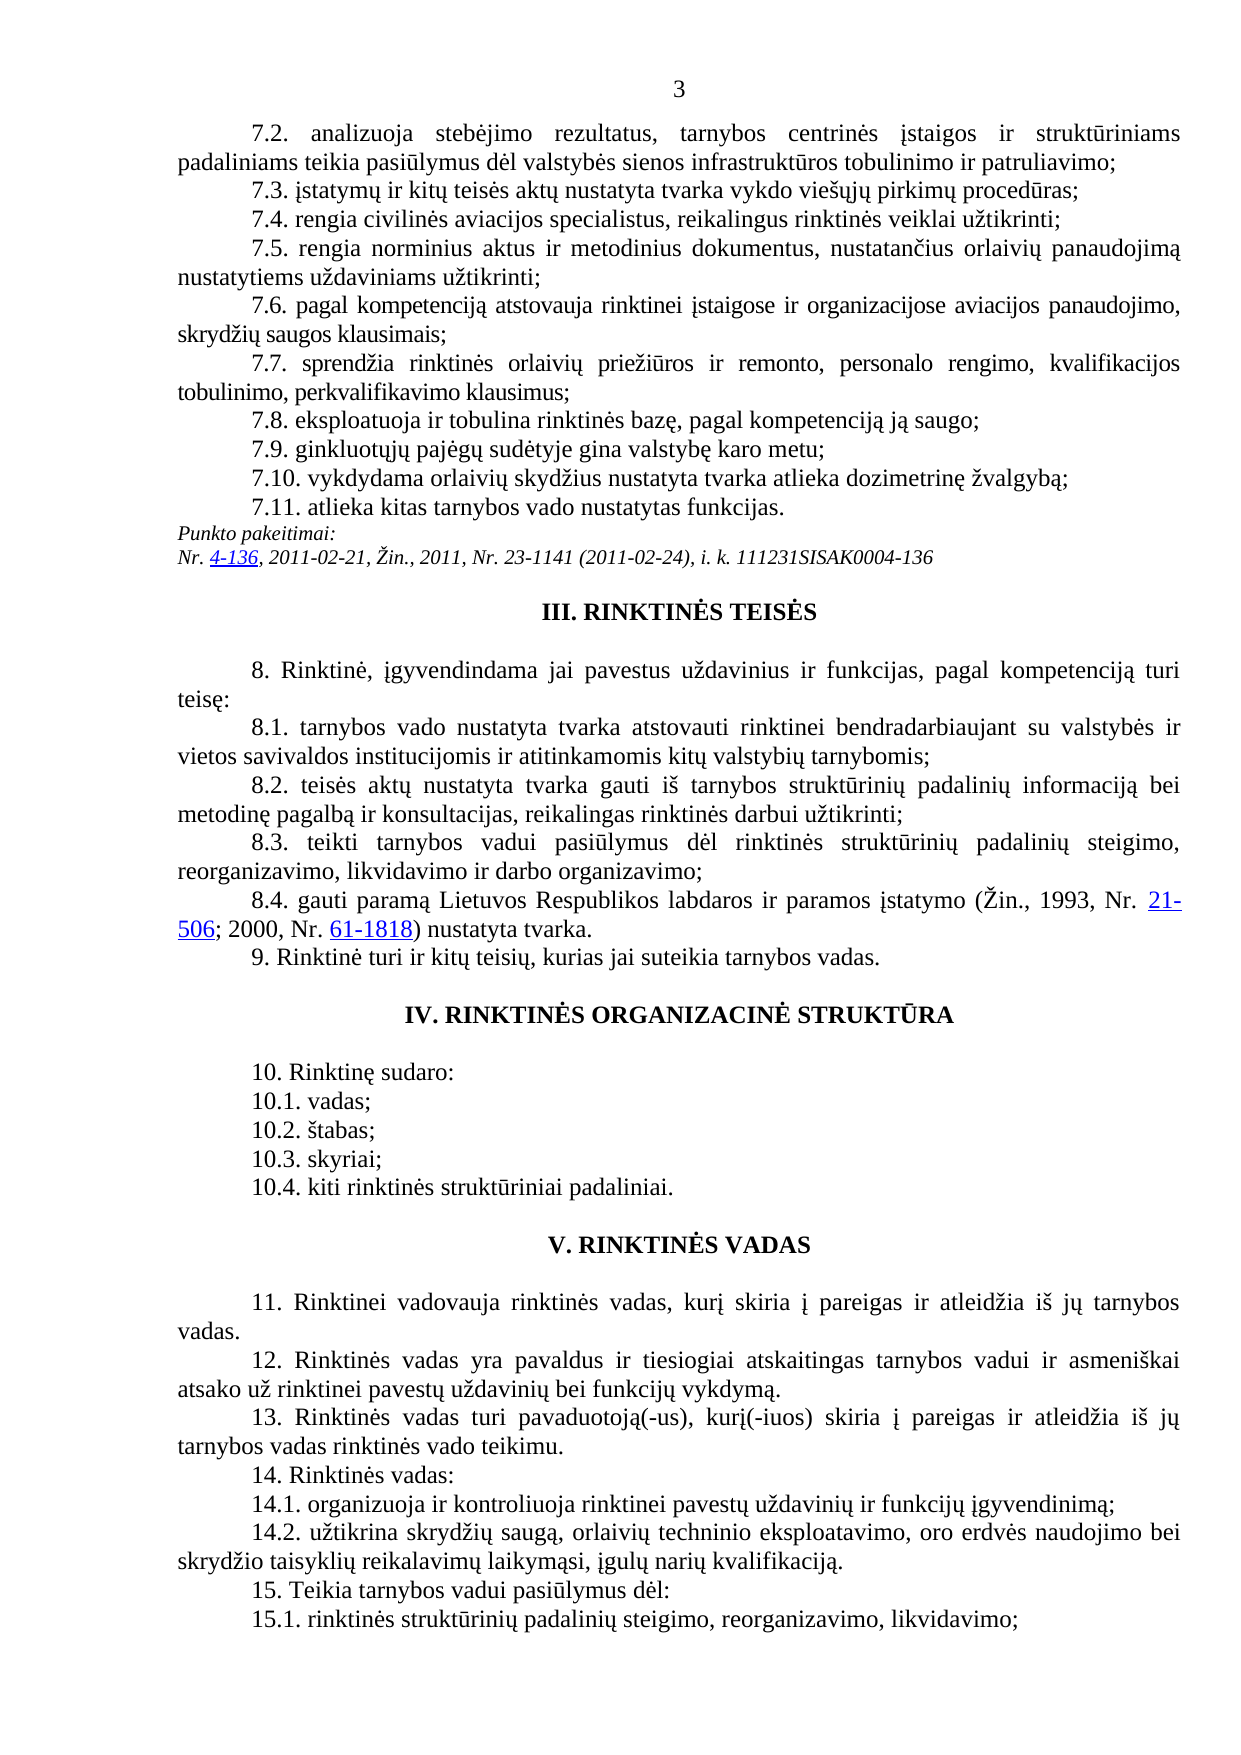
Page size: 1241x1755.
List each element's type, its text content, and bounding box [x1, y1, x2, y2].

text 8.1. tarnybos vado nustatyta tvarka atstovauti rinktinei bendradarbiaujant su valstybės ir vietos savivaldos institucijomis ir atitinkamomis kitų valstybių tarnybomis; [177, 712, 1181, 770]
text 15.1. rinktinės struktūrinių padalinių steigimo, reorganizavimo, likvidavimo; [177, 1604, 1181, 1632]
text 10. Rinktinę sudaro: [177, 1057, 1181, 1086]
text 8.2. teisės aktų nustatyta tvarka gauti iš tarnybos struktūrinių padalinių informaciją bei metodinę pagalbą ir konsultacijas, reikalingas rinktinės darbui užtikrinti; [177, 770, 1181, 827]
text 8.3. teikti tarnybos vadui pasiūlymus dėl rinktinės struktūrinių padalinių steigimo, reorganizavimo, likvidavimo ir darbo organizavimo; [177, 827, 1181, 885]
text 7.5. rengia norminius aktus ir metodinius dokumentus, nustatančius orlaivių panaudojimą nustatytiems uždaviniams užtikrinti; [177, 233, 1181, 291]
text 7.7. sprendžia rinktinės orlaivių priežiūros ir remonto, personalo rengimo, kvalifikacijos tobulinimo, perkvalifikavimo klausimus; [177, 348, 1181, 406]
text 8. Rinktinė, įgyvendindama jai pavestus uždavinius ir funkcijas, pagal kompetenciją turi teisę: [177, 655, 1181, 712]
text III. RINKTINĖS TEISĖS [177, 597, 1181, 626]
text 10.2. štabas; [177, 1115, 1181, 1144]
text 7.2. analizuoja stebėjimo rezultatus, tarnybos centrinės įstaigos ir struktūriniams padaliniams teikia pasiūlymus dėl valstybės sienos infrastruktūros tobulinimo ir patruliavimo; [177, 118, 1181, 176]
text 7.9. ginkluotųjų pajėgų sudėtyje gina valstybę karo metu; [177, 434, 1181, 463]
text Punkto pakeitimai: [177, 521, 1181, 545]
text 7.4. rengia civilinės aviacijos specialistus, reikalingus rinktinės veiklai užtikrinti; [177, 204, 1181, 233]
text 8.4. gauti paramą Lietuvos Respublikos labdaros ir paramos įstatymo (Žin., 1993, Nr. 21-506; 2000, Nr. 61-1818) nustatyta tvarka. [177, 885, 1181, 942]
text 13. Rinktinės vadas turi pavaduotoją(-us), kurį(-iuos) skiria į pareigas ir atleidžia iš jų tarnybos vadas rinktinės vado teikimu. [177, 1402, 1181, 1460]
text 9. Rinktinė turi ir kitų teisių, kurias jai suteikia tarnybos vadas. [177, 942, 1181, 971]
text 7.6. pagal kompetenciją atstovauja rinktinei įstaigose ir organizacijose aviacijos panaudojimo, skrydžių saugos klausimais; [177, 291, 1181, 348]
text 14. Rinktinės vadas: [177, 1460, 1181, 1489]
text 10.3. skyriai; [177, 1144, 1181, 1172]
text 14.2. užtikrina skrydžių saugą, orlaivių techninio eksploatavimo, oro erdvės naudojimo bei skrydžio taisyklių reikalavimų laikymąsi, įgulų narių kvalifikaciją. [177, 1517, 1181, 1575]
text 7.11. atlieka kitas tarnybos vado nustatytas funkcijas. [177, 492, 1181, 521]
text Nr. 4-136, 2011-02-21, Žin., 2011, Nr. 23-1141 (2011-02-24), i. k. 111231SISAK0004-136 [177, 545, 1181, 569]
text 14.1. organizuoja ir kontroliuoja rinktinei pavestų uždavinių ir funkcijų įgyvendinimą; [177, 1489, 1181, 1517]
text 15. Teikia tarnybos vadui pasiūlymus dėl: [177, 1575, 1181, 1604]
text 12. Rinktinės vadas yra pavaldus ir tiesiogiai atskaitingas tarnybos vadui ir asmeniškai atsako už rinktinei pavestų uždavinių bei funkcijų vykdymą. [177, 1345, 1181, 1402]
text 7.10. vykdydama orlaivių skydžius nustatyta tvarka atlieka dozimetrinę žvalgybą; [177, 463, 1181, 492]
text 7.8. eksploatuoja ir tobulina rinktinės bazę, pagal kompetenciją ją saugo; [177, 406, 1181, 434]
text 7.3. įstatymų ir kitų teisės aktų nustatyta tvarka vykdo viešųjų pirkimų procedūras; [177, 176, 1181, 204]
text V. RINKTINĖS VADAS [177, 1230, 1181, 1259]
text 10.4. kiti rinktinės struktūriniai padaliniai. [177, 1172, 1181, 1201]
text 10.1. vadas; [177, 1086, 1181, 1115]
text 11. Rinktinei vadovauja rinktinės vadas, kurį skiria į pareigas ir atleidžia iš jų tarnybos vadas. [177, 1287, 1181, 1345]
text IV. RINKTINĖS ORGANIZACINĖ STRUKTŪRA [177, 1000, 1181, 1029]
